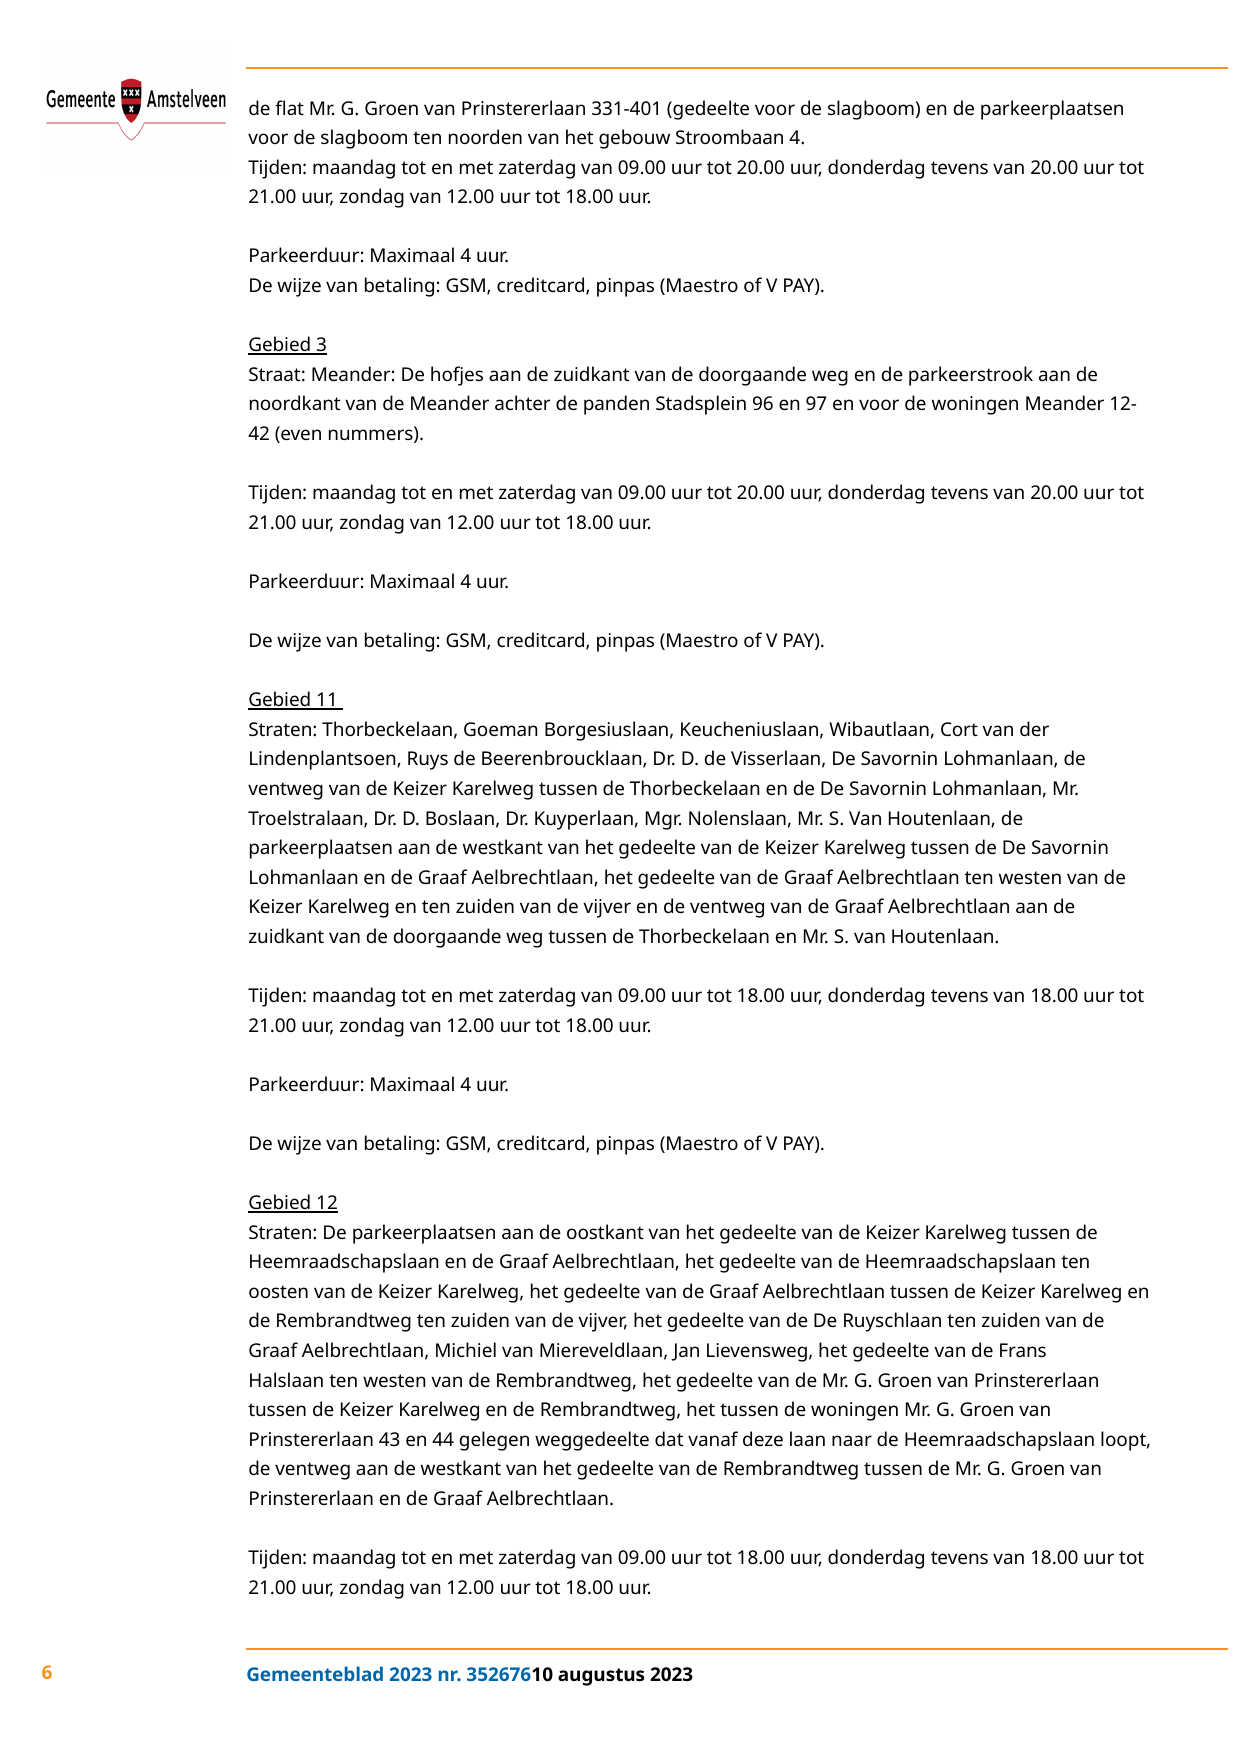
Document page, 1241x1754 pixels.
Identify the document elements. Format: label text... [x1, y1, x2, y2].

text Gebied 11 [248, 686, 1152, 712]
text Parkeerduur: Maximaal 4 uur. [248, 1071, 1152, 1097]
text Gebied 3 [248, 331, 1152, 357]
text Tijden: maandag tot en met zaterdag van 09.00 uur tot 18.00 uur, donderdag tevens van 18.00 uur tot 21.00 uur, zondag van 12.00 uur tot 18.00 uur. [248, 1544, 1152, 1600]
text Halslaan ten westen van de Rembrandtweg, het gedeelte van de Mr. G. Groen van Prinstererlaan tussen de Keizer Karelweg en de Rembrandtweg, het tussen de woningen Mr. G. Groen van Prinstererlaan 43 en 44 gelegen weggedeelte dat vanaf deze laan naar de Heemraadschapslaan loopt, de ventweg aan de westkant van het gedeelte van de Rembrandtweg tussen de Mr. G. Groen van Prinstererlaan en de Graaf Aelbrechtlaan. [248, 1367, 1152, 1511]
text De wijze van betaling: GSM, creditcard, pinpas (Maestro of V PAY). [248, 272, 1152, 298]
text Tijden: maandag tot en met zaterdag van 09.00 uur tot 18.00 uur, donderdag tevens van 18.00 uur tot 21.00 uur, zondag van 12.00 uur tot 18.00 uur. [248, 982, 1152, 1038]
picture [41, 47, 231, 172]
text Tijden: maandag tot en met zaterdag van 09.00 uur tot 20.00 uur, donderdag tevens van 20.00 uur tot 21.00 uur, zondag van 12.00 uur tot 18.00 uur. [248, 479, 1152, 535]
text De wijze van betaling: GSM, creditcard, pinpas (Maestro of V PAY). [248, 627, 1152, 653]
text Straten: Thorbeckelaan, Goeman Borgesiuslaan, Keucheniuslaan, Wibautlaan, Cort van der Lindenplantsoen, Ruys de Beerenbroucklaan, Dr. D. de Visserlaan, De Savornin Lohmanlaan, de ventweg van de Keizer Karelweg tussen de Thorbeckelaan en de De Savornin Lohmanlaan, Mr. Troelstralaan, Dr. D. Boslaan, Dr. Kuyperlaan, Mgr. Nolenslaan, Mr. S. Van Houtenlaan, de parkeerplaatsen aan de westkant van het gedeelte van de Keizer Karelweg tussen de De Savornin Lohmanlaan en de Graaf Aelbrechtlaan, het gedeelte van de Graaf Aelbrechtlaan ten westen van de Keizer Karelweg en ten zuiden van de vijver en de ventweg van de Graaf Aelbrechtlaan aan de zuidkant van de doorgaande weg tussen de Thorbeckelaan en Mr. S. van Houtenlaan. [248, 716, 1152, 949]
text Gebied 12 [248, 1189, 1152, 1215]
text Tijden: maandag tot en met zaterdag van 09.00 uur tot 20.00 uur, donderdag tevens van 20.00 uur tot 21.00 uur, zondag van 12.00 uur tot 18.00 uur. [248, 154, 1152, 209]
text Straten: De parkeerplaatsen aan de oostkant van het gedeelte van de Keizer Karelweg tussen de Heemraadschapslaan en de Graaf Aelbrechtlaan, het gedeelte van de Heemraadschapslaan ten oosten van de Keizer Karelweg, het gedeelte van de Graaf Aelbrechtlaan tussen de Keizer Karelweg en de Rembrandtweg ten zuiden van de vijver, het gedeelte van de De Ruyschlaan ten zuiden van de Graaf Aelbrechtlaan, Michiel van Miereveldlaan, Jan Lievensweg, het gedeelte van de Frans [248, 1219, 1152, 1363]
text Parkeerduur: Maximaal 4 uur. [248, 243, 1152, 268]
text De wijze van betaling: GSM, creditcard, pinpas (Maestro of V PAY). [248, 1130, 1152, 1156]
text Parkeerduur: Maximaal 4 uur. [248, 568, 1152, 594]
text Straat: Meander: De hofjes aan de zuidkant van de doorgaande weg en de parkeerstrook aan de noordkant van de Meander achter de panden Stadsplein 96 en 97 en voor de woningen Meander 12-42 (even nummers). [248, 361, 1152, 446]
text de flat Mr. G. Groen van Prinstererlaan 331-401 (gedeelte voor de slagboom) en de parkeerplaatsen voor de slagboom ten noorden van het gebouw Stroombaan 4. [248, 95, 1152, 150]
